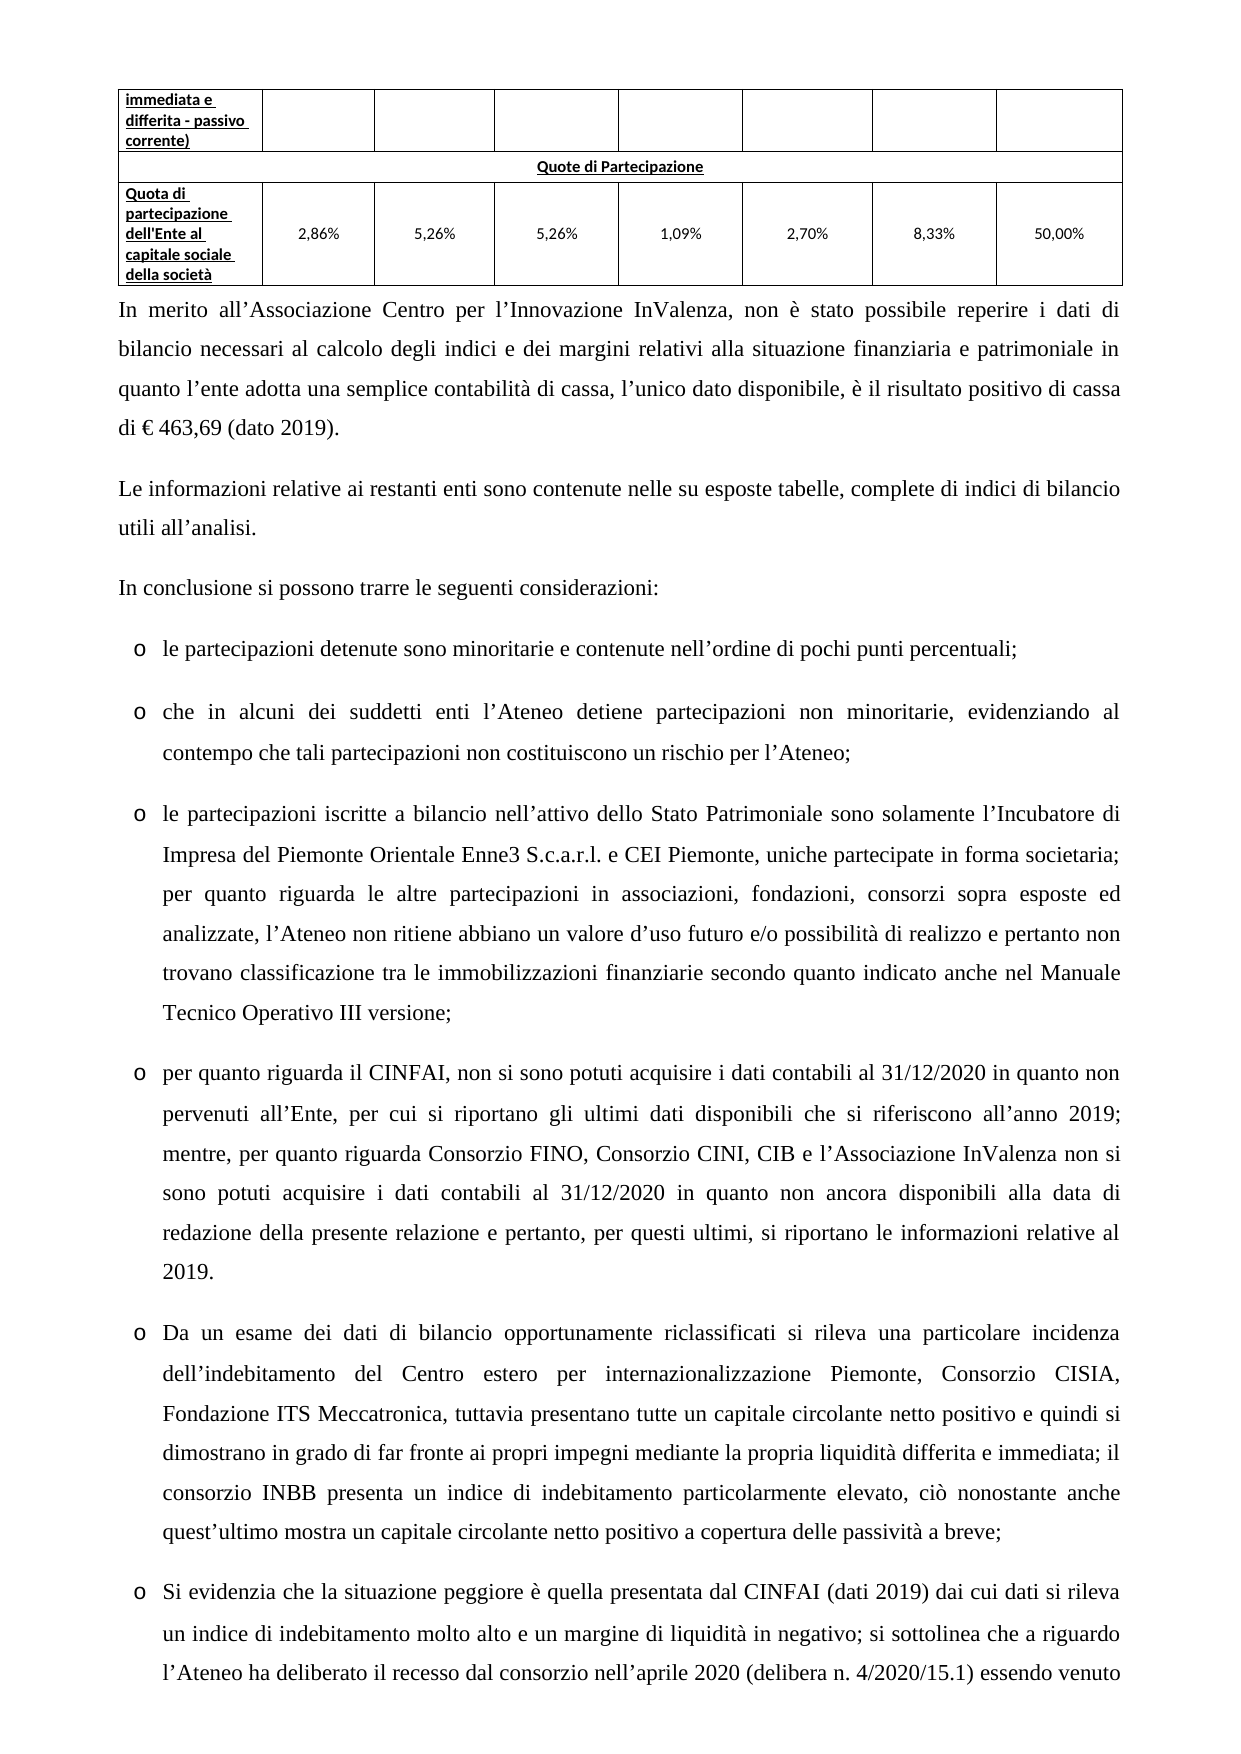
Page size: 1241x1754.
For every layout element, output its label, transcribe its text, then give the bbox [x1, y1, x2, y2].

list Si evidenzia che la situazione peggiore è quella presentata dal CINFAI (dati 2019) dai cui dati si rileva un indice di indebitamento molto alto e un margine di liquidità in negativo; si sottolinea che a riguardo l’Ateneo ha deliberato il recesso dal consorzio nell’aprile 2020 (delibera n. 4/2020/15.1) essendo venuto [133, 1578, 1122, 1686]
list che in alcuni dei suddetti enti l’Ateneo detiene partecipazioni non minoritarie, evidenziando al contempo che tali partecipazioni non costituiscono un rischio per l’Ateneo; [133, 698, 1122, 766]
table_cell [263, 90, 374, 151]
list le partecipazioni detenute sono minoritarie e contenute nell’ordine di pochi punti percentuali; [133, 635, 1122, 663]
text Le informazioni relative ai restanti enti sono contenute nelle su esposte tabelle, complete di indici di bilancio utili all’analisi. [118, 475, 1122, 541]
table_cell [375, 90, 494, 151]
table_cell [495, 90, 618, 151]
text In merito all’Associazione Centro per l’Innovazione InValenza, non è stato possibile reperire i dati di bilancio necessari al calcolo degli indici e dei margini relativi alla situazione finanziaria e patrimoniale in quanto l’ente adotta una semplice contabilità di cassa, l’unico dato disponibile, è il risultato positivo di cassa di € 463,69 (dato 2019). [118, 296, 1122, 441]
list le partecipazioni iscritte a bilancio nell’attivo dello Stato Patrimoniale sono solamente l’Incubatore di Impresa del Piemonte Orientale Enne3 S.c.a.r.l. e CEI Piemonte, uniche partecipate in forma societaria; per quanto riguarda le altre partecipazioni in associazioni, fondazioni, consorzi sopra esposte ed analizzate, l’Ateneo non ritiene abbiano un valore d’uso futuro e/o possibilità di realizzo e pertanto non trovano classificazione tra le immobilizzazioni finanziarie secondo quanto indicato anche nel Manuale Tecnico Operativo III versione; [133, 799, 1122, 1025]
table_cell immediata e differita - passivo corrente) [119, 90, 262, 151]
table_cell 5,26% [495, 183, 618, 284]
table_cell [997, 90, 1122, 151]
table_cell 1,09% [619, 183, 742, 284]
table_cell 5,26% [375, 183, 494, 284]
table_cell 2,70% [743, 183, 872, 284]
table_cell Quota di partecipazione dell'Ente al capitale sociale della società [119, 183, 262, 284]
table_cell 50,00% [997, 183, 1122, 284]
table_cell [743, 90, 872, 151]
table_cell [873, 90, 996, 151]
list Da un esame dei dati di bilancio opportunamente riclassificati si rileva una particolare incidenza dell’indebitamento del Centro estero per internazionalizzazione Piemonte, Consorzio CISIA, Fondazione ITS Meccatronica, tuttavia presentano tutte un capitale circolante netto positivo e quindi si dimostrano in grado di far fronte ai propri impegni mediante la propria liquidità differita e immediata; il consorzio INBB presenta un indice di indebitamento particolarmente elevato, ciò nonostante anche quest’ultimo mostra un capitale circolante netto positivo a copertura delle passività a breve; [133, 1319, 1122, 1544]
table_cell 8,33% [873, 183, 996, 284]
text In conclusione si possono trarre le seguenti considerazioni: [118, 574, 1122, 601]
table_cell [619, 90, 742, 151]
table_cell 2,86% [263, 183, 374, 284]
table_cell Quote di Partecipazione [119, 152, 1122, 182]
list per quanto riguarda il CINFAI, non si sono potuti acquisire i dati contabili al 31/12/2020 in quanto non pervenuti all’Ente, per cui si riportano gli ultimi dati disponibili che si riferiscono all’anno 2019; mentre, per quanto riguarda Consorzio FINO, Consorzio CINI, CIB e l’Associazione InValenza non si sono potuti acquisire i dati contabili al 31/12/2020 in quanto non ancora disponibili alla data di redazione della presente relazione e pertanto, per questi ultimi, si riportano le informazioni relative al 2019. [133, 1059, 1122, 1285]
